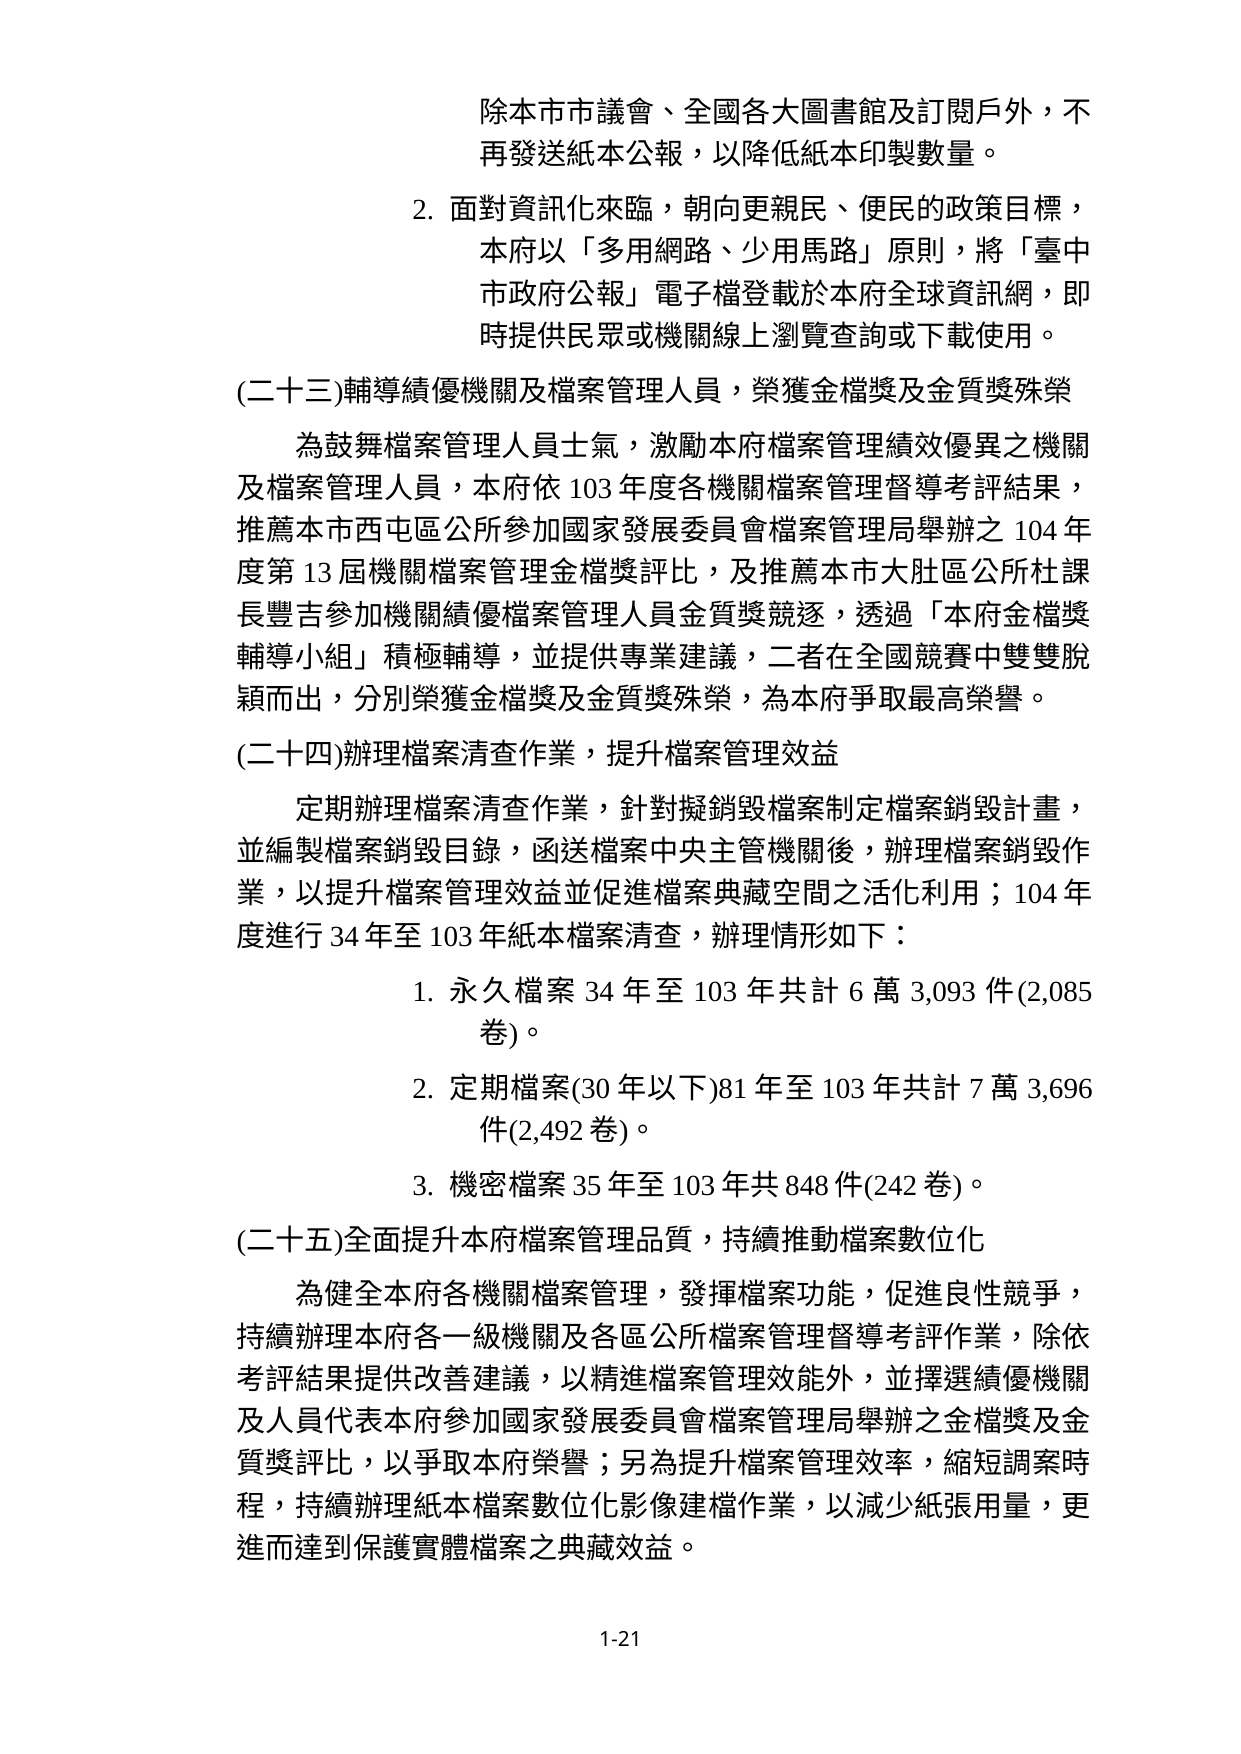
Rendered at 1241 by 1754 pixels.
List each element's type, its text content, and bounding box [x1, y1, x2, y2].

list 除本市市議會、全國各大圖書館及訂閱戶外，不再發送紙本公報，以降低紙本印製數量。 [412, 89, 1092, 173]
list 永久檔案34年至103年共計6萬3,093件(2,085卷)。 [412, 967, 1092, 1052]
text (二十四)辦理檔案清查作業，提升檔案管理效益 [236, 731, 1092, 773]
text 為鼓舞檔案管理人員士氣，激勵本府檔案管理績效優異之機關及檔案管理人員，本府依103年度各機關檔案管理督導考評結果，推薦本市西屯區公所參加國家發展委員會檔案管理局舉辦之104年度第13屆機關檔案管理金檔獎評比，及推薦本市大肚區公所杜課長豐吉參加機關績優檔案管理人員金質獎競逐，透過「本府金檔獎輔導小組」積極輔導，並提供專業建議，二者在全國競賽中雙雙脫穎而出，分別榮獲金檔獎及金質獎殊榮，為本府爭取最高榮譽。 [236, 422, 1092, 718]
list 機密檔案35年至103年共848件(242卷)。 [412, 1161, 1092, 1204]
text (二十三)輔導績優機關及檔案管理人員，榮獲金檔獎及金質獎殊榮 [236, 367, 1092, 410]
text (二十五)全面提升本府檔案管理品質，持續推動檔案數位化 [236, 1216, 1092, 1258]
text 定期辦理檔案清查作業，針對擬銷毀檔案制定檔案銷毀計畫，並編製檔案銷毀目錄，函送檔案中央主管機關後，辦理檔案銷毀作業，以提升檔案管理效益並促進檔案典藏空間之活化利用；104年度進行34年至103年紙本檔案清查，辦理情形如下： [236, 786, 1092, 955]
list 定期檔案(30年以下)81年至103年共計7萬3,696件(2,492卷)。 [412, 1064, 1092, 1149]
list 面對資訊化來臨，朝向更親民、便民的政策目標，本府以「多用網路、少用馬路」原則，將「臺中市政府公報」電子檔登載於本府全球資訊網，即時提供民眾或機關線上瀏覽查詢或下載使用。 [412, 186, 1092, 355]
text 為健全本府各機關檔案管理，發揮檔案功能，促進良性競爭，持續辦理本府各一級機關及各區公所檔案管理督導考評作業，除依考評結果提供改善建議，以精進檔案管理效能外，並擇選績優機關及人員代表本府參加國家發展委員會檔案管理局舉辦之金檔獎及金質獎評比，以爭取本府榮譽；另為提升檔案管理效率，縮短調案時程，持續辦理紙本檔案數位化影像建檔作業，以減少紙張用量，更進而達到保護實體檔案之典藏效益。 [236, 1271, 1092, 1567]
